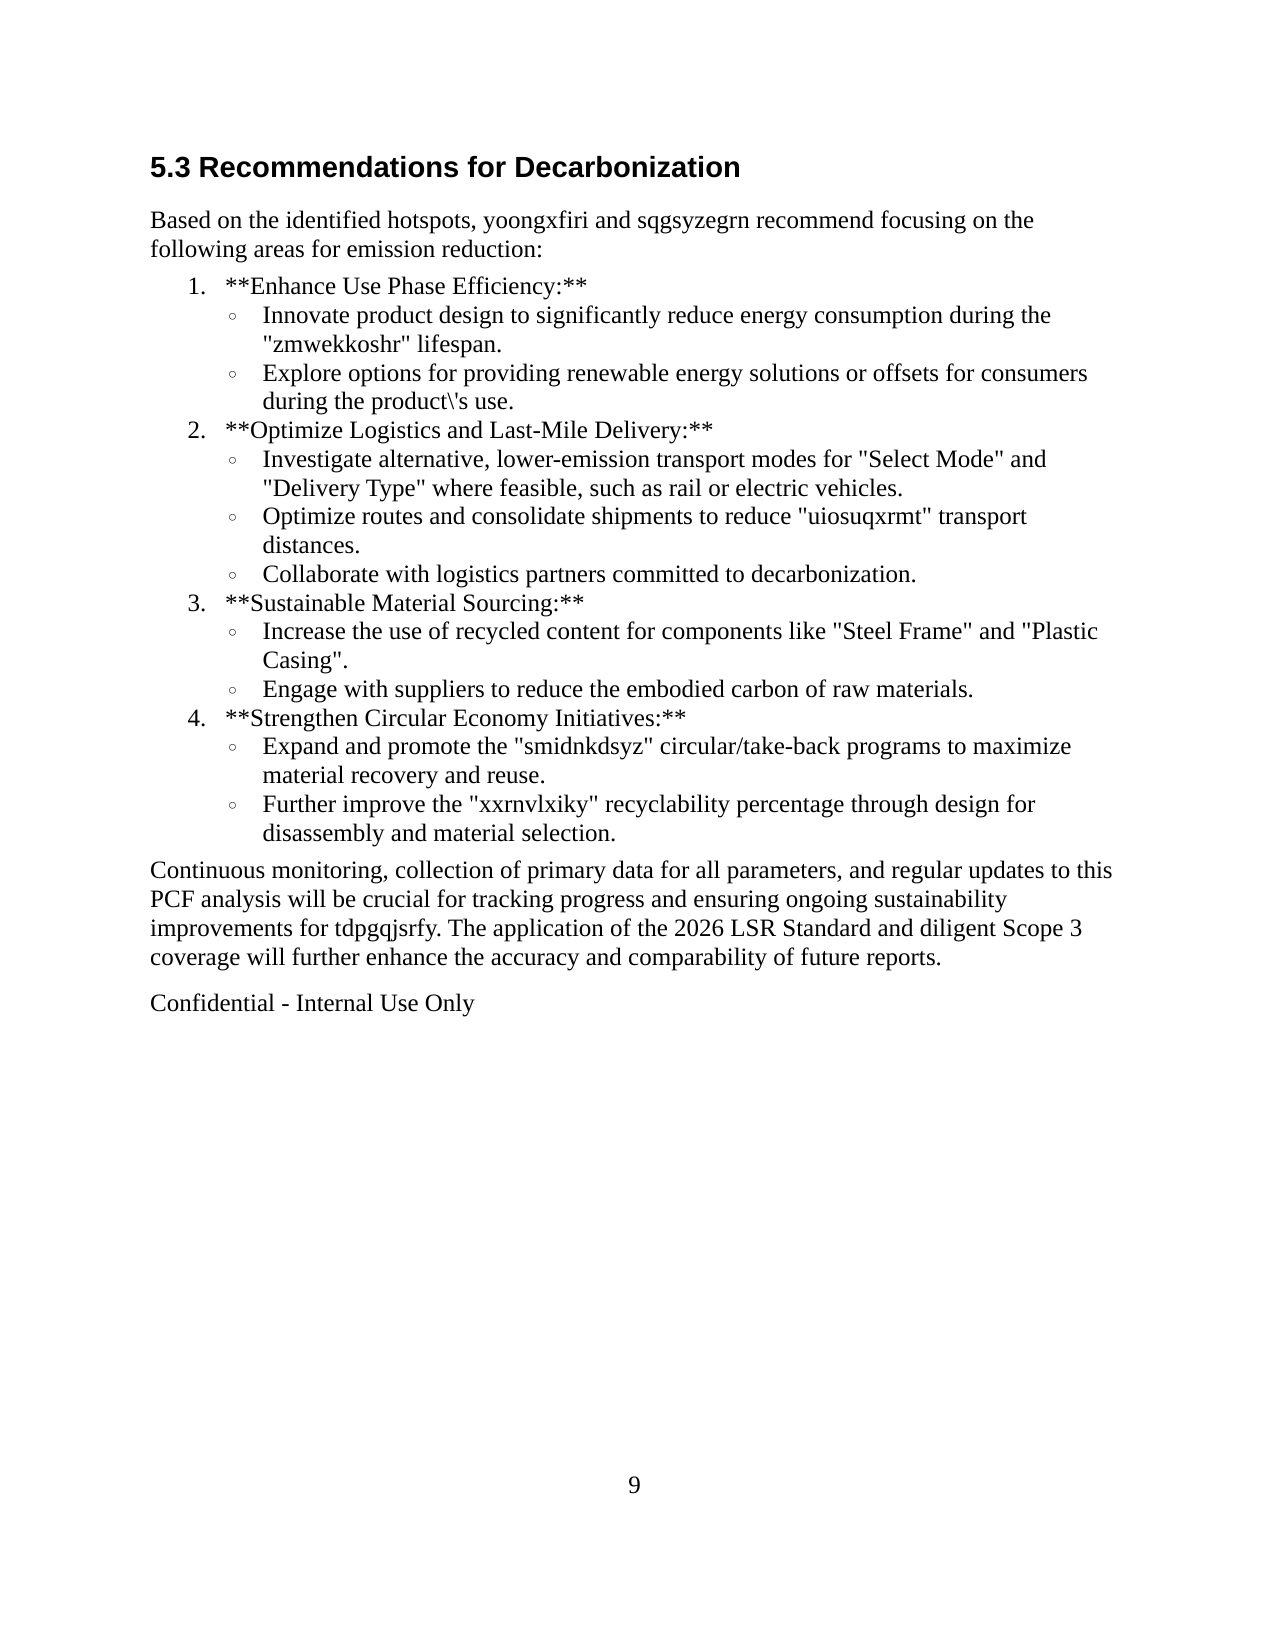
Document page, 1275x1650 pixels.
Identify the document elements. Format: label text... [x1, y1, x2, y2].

list Further improve the "xxrnvlxiky" recyclability percentage through design for disassembly and material selection. [225, 789, 1125, 846]
list Expand and promote the "smidnkdsyz" circular/take-back programs to maximize material recovery and reuse. [225, 731, 1125, 789]
list Optimize routes and consolidate shipments to reduce "uiosuqxrmt" transport distances. [225, 501, 1125, 559]
list **Optimize Logistics and Last-Mile Delivery:** [187, 415, 1125, 444]
subtitle 5.3 Recommendations for Decarbonization [150, 150, 1125, 183]
text Based on the identified hotspots, yoongxfiri and sqgsyzegrn recommend focusing on the following areas for emission reduction: [150, 205, 1125, 262]
list Explore options for providing renewable energy solutions or offsets for consumers during the product\'s use. [225, 358, 1125, 415]
text Continuous monitoring, collection of primary data for all parameters, and regular updates to this PCF analysis will be crucial for tracking progress and ensuring ongoing sustainability improvements for tdpgqjsrfy. The application of the 2026 LSR Standard and diligent Scope 3 coverage will further enhance the accuracy and comparability of future reports. [150, 855, 1125, 970]
list **Enhance Use Phase Efficiency:** [187, 271, 1125, 300]
list **Sustainable Material Sourcing:** [187, 588, 1125, 616]
list Innovate product design to significantly reduce energy consumption during the "zmwekkoshr" lifespan. [225, 300, 1125, 358]
list Engage with suppliers to reduce the embodied carbon of raw materials. [225, 674, 1125, 703]
list **Strengthen Circular Economy Initiatives:** [187, 703, 1125, 731]
text Confidential - Internal Use Only [150, 988, 1125, 1017]
list Collaborate with logistics partners committed to decarbonization. [225, 559, 1125, 588]
list Increase the use of recycled content for components like "Steel Frame" and "Plastic Casing". [225, 616, 1125, 674]
list Investigate alternative, lower-emission transport modes for "Select Mode" and "Delivery Type" where feasible, such as rail or electric vehicles. [225, 444, 1125, 501]
